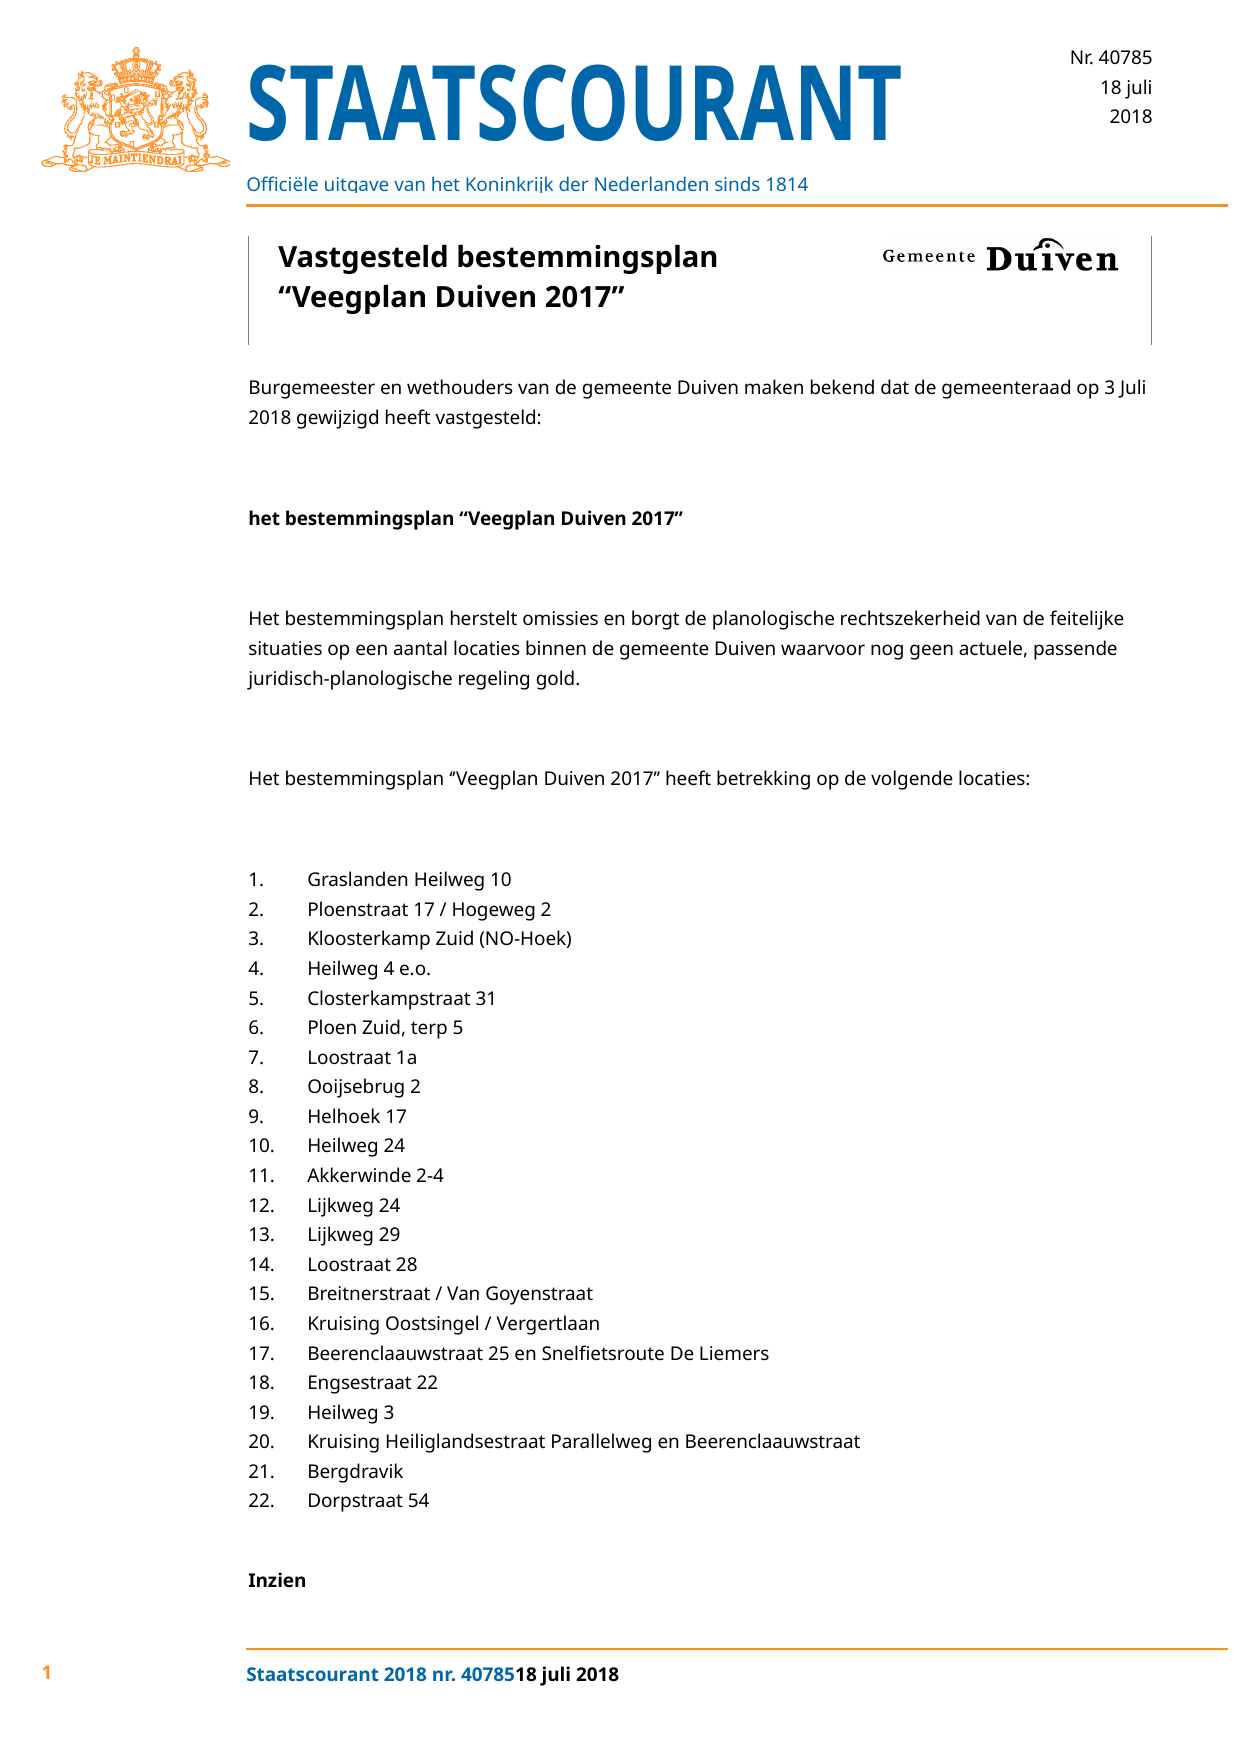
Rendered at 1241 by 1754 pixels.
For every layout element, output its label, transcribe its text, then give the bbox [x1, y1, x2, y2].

text het bestemmingsplan “Veegplan Duiven 2017” [248, 505, 1152, 530]
list Ooijsebrug 2 [248, 1073, 1152, 1099]
list Helhoek 17 [248, 1103, 1152, 1129]
list Breitnerstraat / Van Goyenstraat [248, 1281, 1152, 1306]
list Dorpstraat 54 [248, 1488, 1152, 1513]
table_header Vastgesteld bestemmingsplan “Veegplan Duiven 2017” [249, 236, 850, 345]
list Bergdravik [248, 1458, 1152, 1484]
list Kloosterkamp Zuid (NO-Hoek) [248, 926, 1152, 951]
picture [882, 236, 1119, 271]
list Lijkweg 24 [248, 1192, 1152, 1217]
list Beerenclaauwstraat 25 en Snelfietsroute De Liemers [248, 1340, 1152, 1365]
list Kruising Oostsingel / Vergertlaan [248, 1310, 1152, 1336]
list Ploenstraat 17 / Hogeweg 2 [248, 896, 1152, 922]
list Heilweg 3 [248, 1399, 1152, 1424]
list Ploen Zuid, terp 5 [248, 1014, 1152, 1040]
picture [41, 47, 231, 172]
list Loostraat 1a [248, 1044, 1152, 1069]
list Lijkweg 29 [248, 1221, 1152, 1247]
text Burgemeester en wethouders van de gemeente Duiven maken bekend dat de gemeenteraad op 3 Juli 2018 gewijzigd heeft vastgesteld: [248, 374, 1152, 429]
text Inzien [248, 1568, 1152, 1593]
list Heilweg 4 e.o. [248, 955, 1152, 981]
list Akkerwinde 2-4 [248, 1162, 1152, 1188]
list Heilweg 24 [248, 1133, 1152, 1158]
list Kruising Heiliglandsestraat Parallelweg en Beerenclaauwstraat [248, 1428, 1152, 1454]
list Loostraat 28 [248, 1251, 1152, 1277]
text Het bestemmingsplan herstelt omissies en borgt de planologische rechtszekerheid van de feitelijke situaties op een aantal locaties binnen de gemeente Duiven waarvoor nog geen actuele, passende juridisch-planologische regeling gold. [248, 606, 1152, 690]
text Het bestemmingsplan ‘’Veegplan Duiven 2017’’ heeft betrekking op de volgende locaties: [248, 766, 1152, 791]
list Graslanden Heilweg 10 [248, 866, 1152, 892]
list Engsestraat 22 [248, 1369, 1152, 1395]
table_header [850, 236, 1151, 345]
list Closterkampstraat 31 [248, 985, 1152, 1010]
